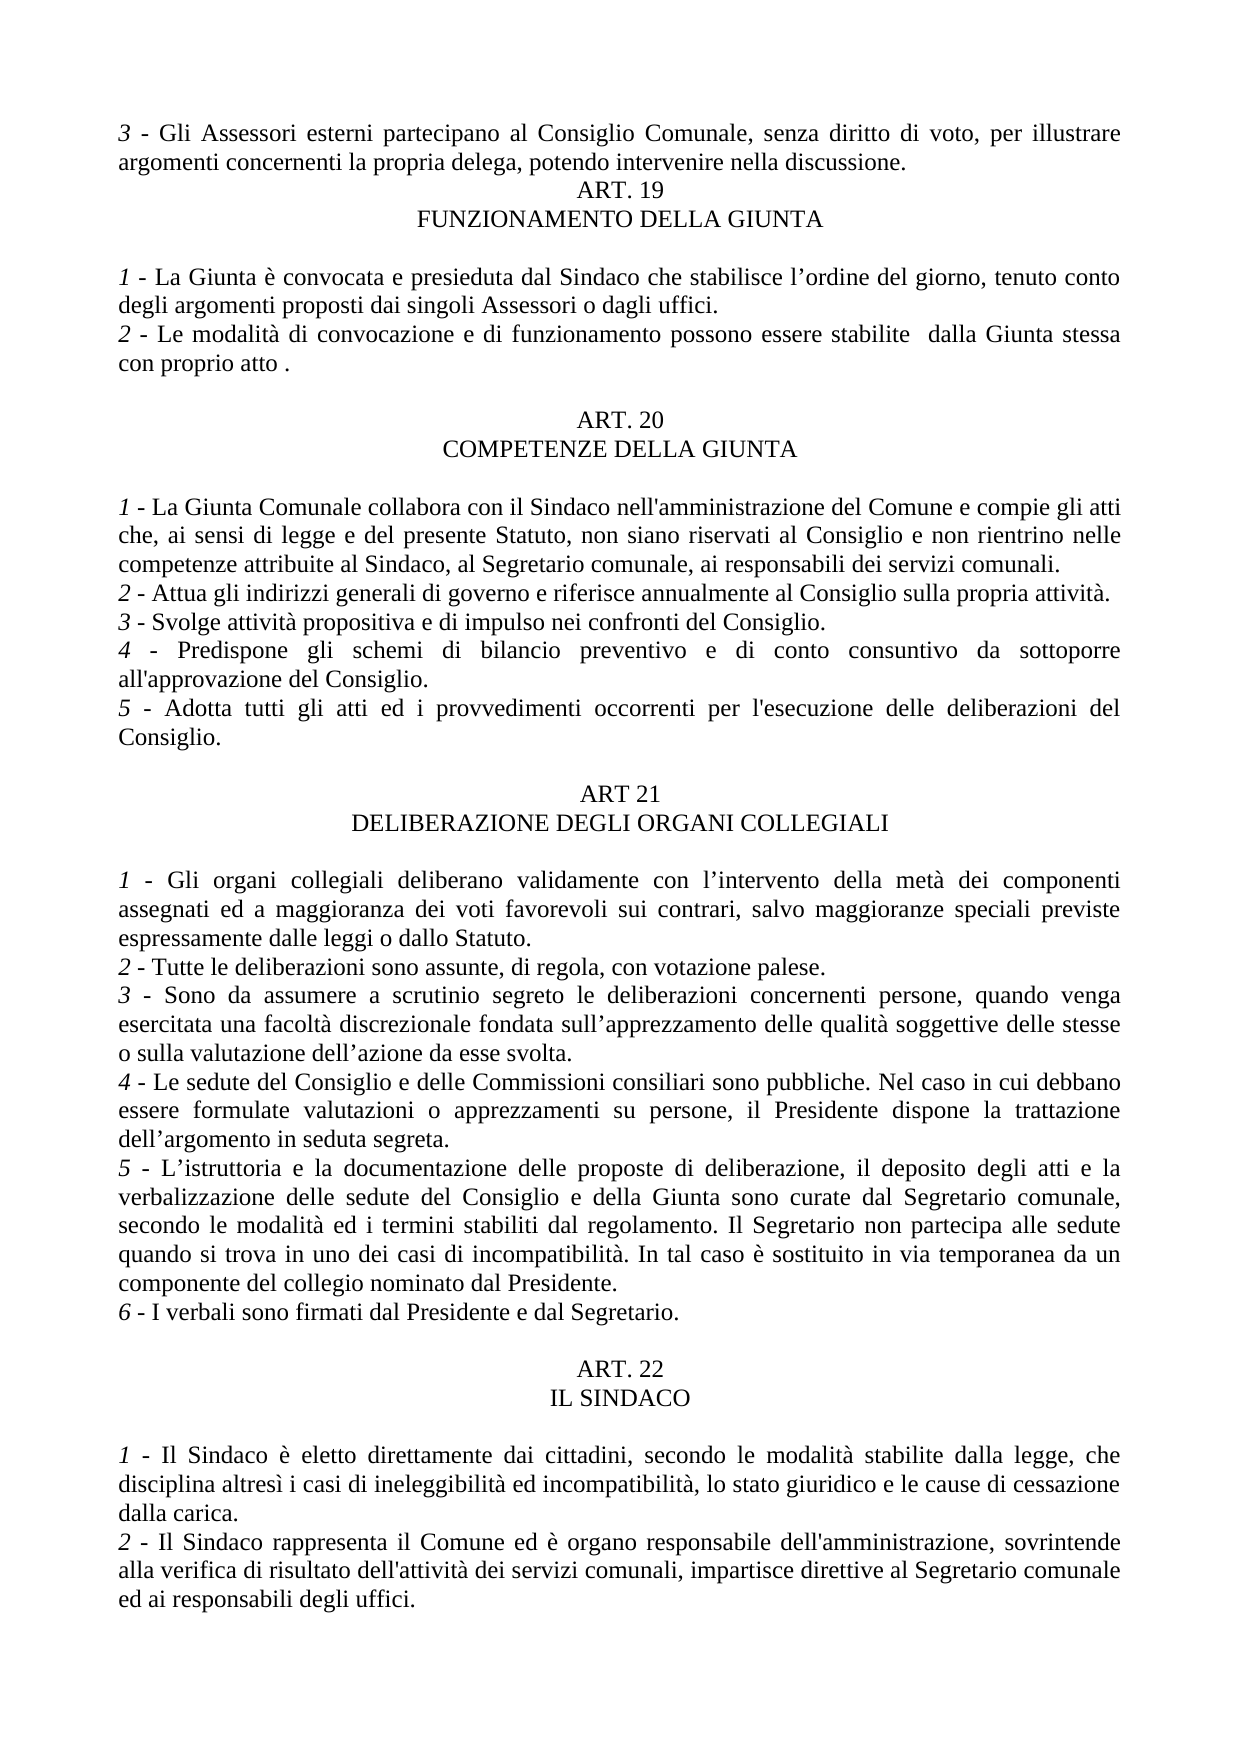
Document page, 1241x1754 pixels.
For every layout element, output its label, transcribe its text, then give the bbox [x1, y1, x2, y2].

text 2 - Tutte le deliberazioni sono assunte, di regola, con votazione palese. [118, 952, 1122, 981]
text 5 - Adotta tutti gli atti ed i provvedimenti occorrenti per l'esecuzione delle deliberazioni del Consiglio. [118, 693, 1122, 751]
subtitle 3 - Sono da assumere a scrutinio segreto le deliberazioni concernenti persone, quando venga esercitata una facoltà discrezionale fondata sull’apprezzamento delle qualità soggettive delle stesse o sulla valutazione dell’azione da esse svolta. [118, 981, 1122, 1067]
text 3 - Svolge attività propositiva e di impulso nei confronti del Consiglio. [118, 607, 1122, 636]
text ART 21 [118, 779, 1122, 808]
text ART. 20 [118, 406, 1122, 434]
text FUNZIONAMENTO DELLA GIUNTA [118, 204, 1122, 233]
text DELIBERAZIONE DEGLI ORGANI COLLEGIALI [118, 808, 1122, 837]
text IL SINDACO [118, 1383, 1122, 1412]
text 1 - La Giunta Comunale collabora con il Sindaco nell'amministrazione del Comune e compie gli atti che, ai sensi di legge e del presente Statuto, non siano riservati al Consiglio e non rientrino nelle competenze attribuite al Sindaco, al Segretario comunale, ai responsabili dei servizi comunali. [118, 492, 1122, 578]
text 1 - Gli organi collegiali deliberano validamente con l’intervento della metà dei componenti assegnati ed a maggioranza dei voti favorevoli sui contrari, salvo maggioranze speciali previste espressamente dalle leggi o dallo Statuto. [118, 866, 1122, 952]
text ART. 22 [118, 1354, 1122, 1383]
subtitle 5 - L’istruttoria e la documentazione delle proposte di deliberazione, il deposito degli atti e la verbalizzazione delle sedute del Consiglio e della Giunta sono curate dal Segretario comunale, secondo le modalità ed i termini stabiliti dal regolamento. Il Segretario non partecipa alle sedute quando si trova in uno dei casi di incompatibilità. In tal caso è sostituito in via temporanea da un componente del collegio nominato dal Presidente. [118, 1153, 1122, 1297]
text 2 - Attua gli indirizzi generali di governo e riferisce annualmente al Consiglio sulla propria attività. [118, 578, 1122, 607]
text 6 - I verbali sono firmati dal Presidente e dal Segretario. [118, 1297, 1122, 1326]
text 2 - Il Sindaco rappresenta il Comune ed è organo responsabile dell'amministrazione, sovrintende alla verifica di risultato dell'attività dei servizi comunali, impartisce direttive al Segretario comunale ed ai responsabili degli uffici. [118, 1527, 1122, 1613]
text 4 - Predispone gli schemi di bilancio preventivo e di conto consuntivo da sottoporre all'approvazione del Consiglio. [118, 636, 1122, 693]
text 3 - Gli Assessori esterni partecipano al Consiglio Comunale, senza diritto di voto, per illustrare argomenti concernenti la propria delega, potendo intervenire nella discussione. [118, 118, 1122, 176]
text ART. 19 [118, 176, 1122, 204]
text COMPETENZE DELLA GIUNTA [118, 434, 1122, 463]
text 1 - Il Sindaco è eletto direttamente dai cittadini, secondo le modalità stabilite dalla legge, che disciplina altresì i casi di ineleggibilità ed incompatibilità, lo stato giuridico e le cause di cessazione dalla carica. [118, 1441, 1122, 1527]
text 1 - La Giunta è convocata e presieduta dal Sindaco che stabilisce l’ordine del giorno, tenuto conto degli argomenti proposti dai singoli Assessori o dagli uffici. [118, 262, 1122, 319]
text 4 - Le sedute del Consiglio e delle Commissioni consiliari sono pubbliche. Nel caso in cui debbano essere formulate valutazioni o apprezzamenti su persone, il Presidente dispone la trattazione dell’argomento in seduta segreta. [118, 1067, 1122, 1153]
text 2 - Le modalità di convocazione e di funzionamento possono essere stabilite dalla Giunta stessa con proprio atto . [118, 319, 1122, 377]
